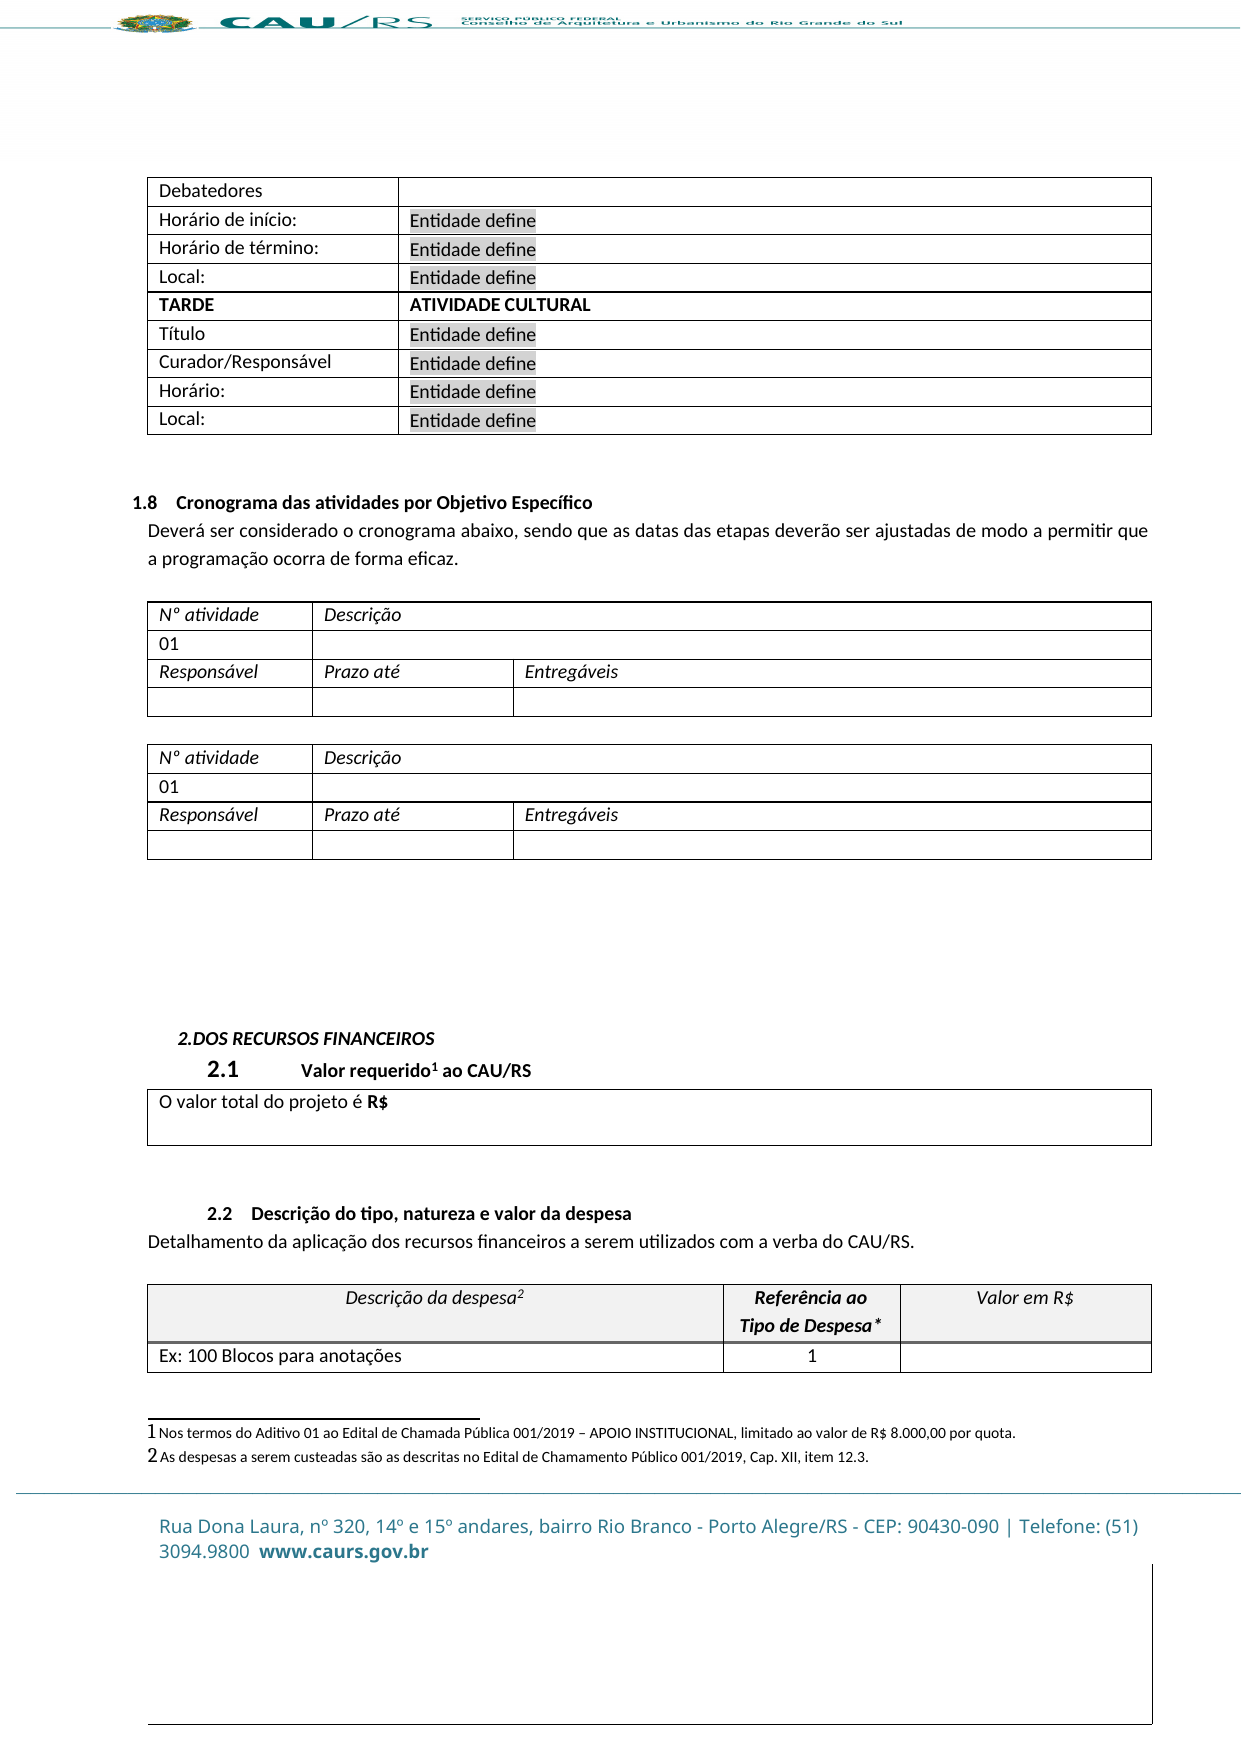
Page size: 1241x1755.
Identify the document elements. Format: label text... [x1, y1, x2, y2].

text Deverá ser considerado o cronograma abaixo, sendo que as datas das etapas deverão ser ajustadas de modo a permitir que a programação ocorra de forma eficaz. [148, 518, 1152, 570]
table_cell Prazo até [313, 803, 513, 830]
table_cell Título [148, 321, 398, 348]
table_cell Entidade define [399, 321, 1151, 348]
table_cell Local: [148, 407, 398, 434]
table_header Descrição [313, 745, 1151, 773]
table_cell Entregáveis [514, 660, 1151, 687]
table_cell [901, 1344, 1151, 1372]
table_header Valor em R$ [901, 1285, 1151, 1341]
table_cell [148, 831, 312, 858]
list Valor requerido ao CAU/RS [207, 1053, 1152, 1084]
table_cell [148, 688, 312, 716]
table_cell [313, 831, 513, 858]
list Nos termos do Aditivo 01 ao Edital de Chamada Pública 001/2019 – APOIO INSTITUCIONAL, limitado ao valor de R$ 8.000,00 por quota. [148, 1419, 1152, 1443]
table_cell Debatedores [148, 178, 398, 206]
table_cell Prazo até [313, 660, 513, 687]
table_cell Responsável [148, 803, 312, 830]
table_header Descrição da despesa [148, 1285, 723, 1341]
list Detalhamento da aplicação dos recursos financeiros a serem utilizados com a verba do CAU/RS. [148, 1229, 1152, 1253]
table_header Referência ao Tipo de Despesa* [724, 1285, 900, 1341]
list DOS RECURSOS FINANCEIROS [177, 1026, 1152, 1050]
table_header Descrição [313, 603, 1151, 630]
table_cell 1 [724, 1344, 900, 1372]
table_cell Local: [148, 264, 398, 291]
table_header Nº atividade [148, 745, 312, 773]
table_cell Entidade define [399, 350, 1151, 377]
table_cell [313, 631, 1151, 658]
table_cell Entregáveis [514, 803, 1151, 830]
table_cell [313, 774, 1151, 801]
table_cell Entidade define [399, 378, 1151, 406]
table_cell Entidade define [399, 207, 1151, 234]
table_cell TARDE [148, 293, 398, 320]
table_cell Curador/Responsável [148, 350, 398, 377]
table_cell Ex: 100 Blocos para anotações [148, 1344, 723, 1372]
table_cell [399, 178, 1151, 206]
table_cell Horário: [148, 378, 398, 406]
table_cell Horário de início: [148, 207, 398, 234]
table_cell 01 [148, 631, 312, 658]
table_header Nº atividade [148, 603, 312, 630]
table_cell Entidade define [399, 235, 1151, 263]
table_header O valor total do projeto é R$ [148, 1090, 1151, 1145]
table_cell ATIVIDADE CULTURAL [399, 293, 1151, 320]
table_cell 01 [148, 774, 312, 801]
table_cell [313, 688, 513, 716]
table_cell Entidade define [399, 264, 1151, 291]
table_cell Responsável [148, 660, 312, 687]
table_cell [514, 831, 1151, 858]
table_cell [514, 688, 1151, 716]
table_cell Entidade define [399, 407, 1151, 434]
list Cronograma das atividades por Objetivo Específico [132, 491, 1152, 515]
list Descrição do tipo, natureza e valor da despesa [207, 1201, 1152, 1225]
table_cell Horário de término: [148, 235, 398, 263]
